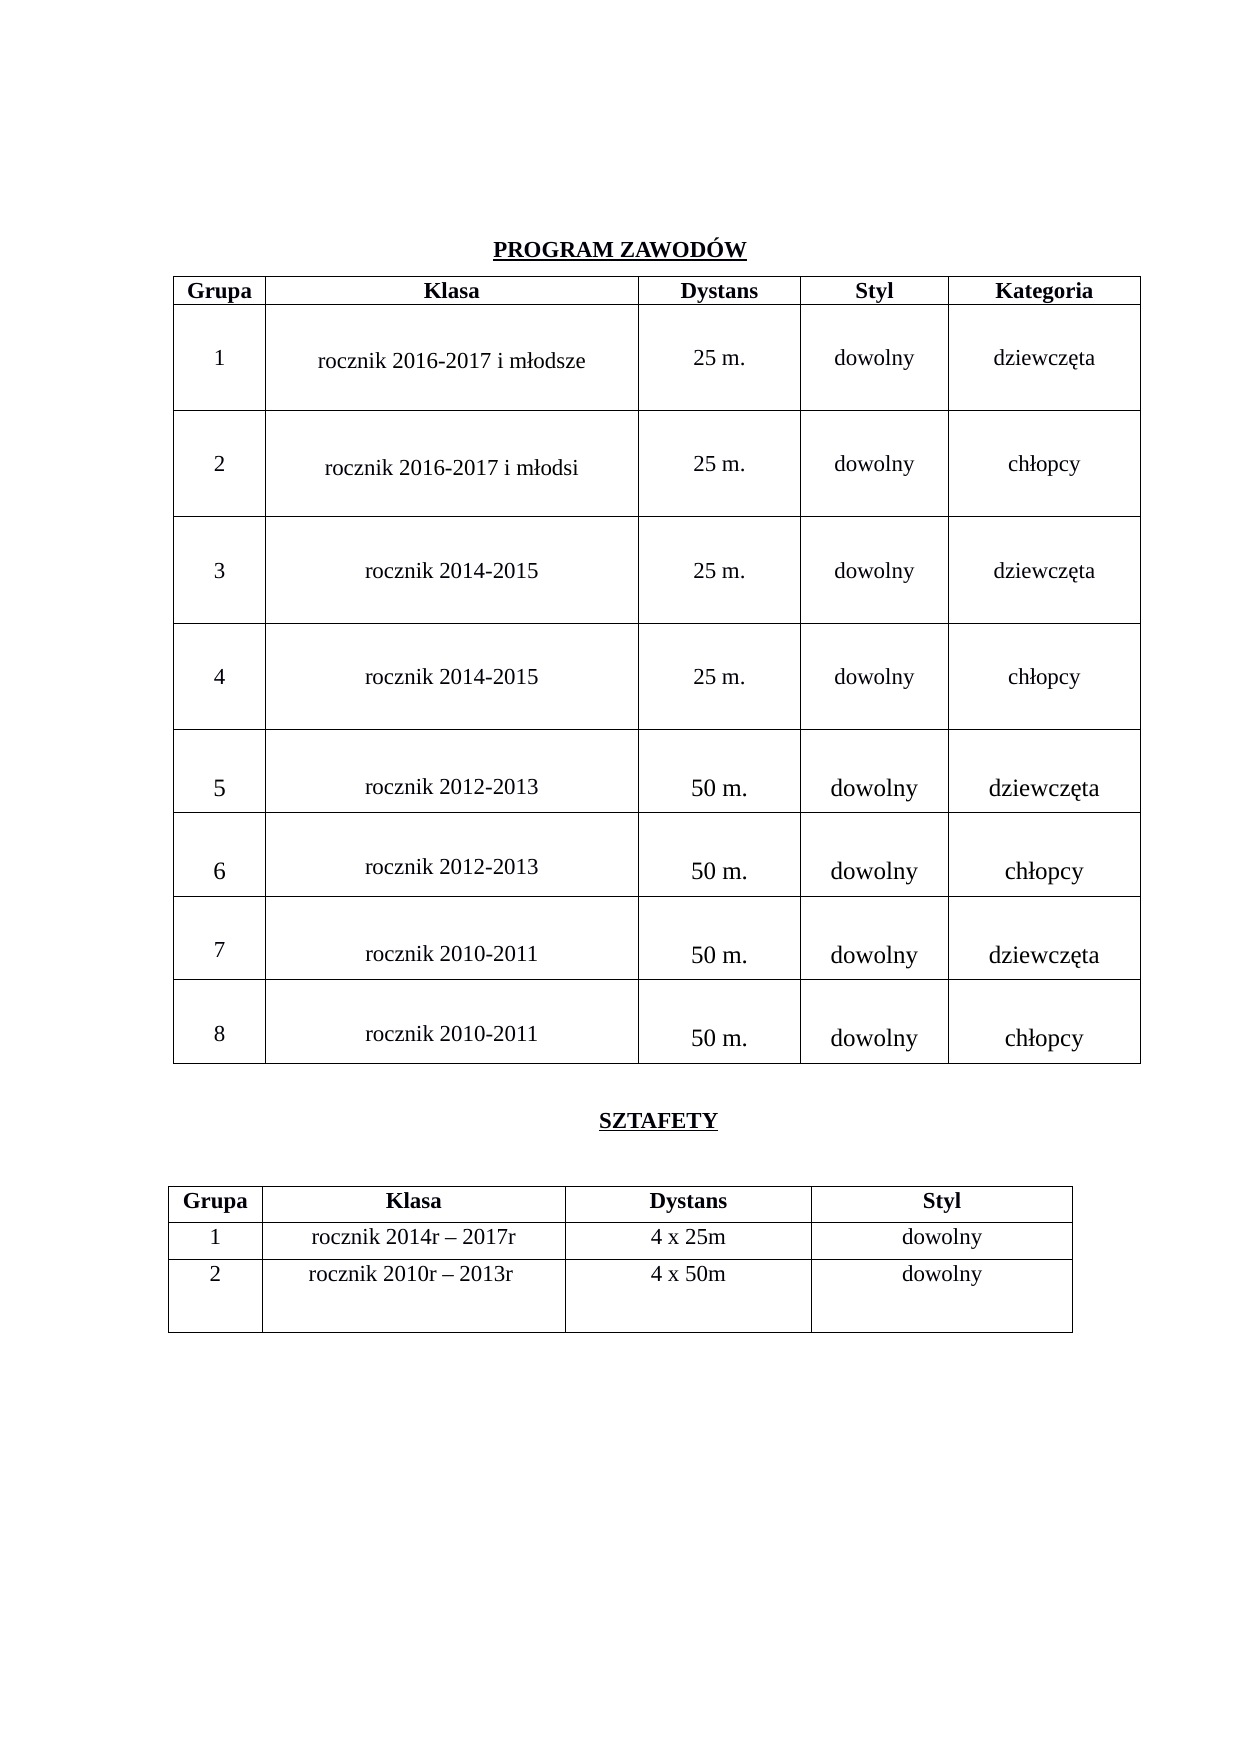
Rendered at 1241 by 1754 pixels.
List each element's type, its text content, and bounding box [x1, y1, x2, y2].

table_header Grupa [169, 1187, 262, 1222]
table_cell 25 m. [639, 517, 800, 622]
table_cell dowolny [801, 730, 948, 812]
table_cell chłopcy [949, 813, 1140, 896]
table_cell rocznik 2016-2017 i młodsi [266, 411, 638, 516]
table_cell 8 [174, 980, 265, 1063]
table_cell 2 [174, 411, 265, 516]
table_cell rocznik 2012-2013 [266, 730, 638, 812]
table_cell 1 [174, 305, 265, 410]
table_cell rocznik 2016-2017 i młodsze [266, 305, 638, 410]
table_cell 50 m. [639, 730, 800, 812]
table_cell dowolny [812, 1260, 1072, 1332]
text PROGRAM ZAWODÓW [118, 237, 1122, 263]
table_cell 4 x 25m [566, 1223, 811, 1259]
table_cell dowolny [801, 980, 948, 1063]
table_header Klasa [263, 1187, 565, 1222]
table_header Dystans [639, 277, 800, 303]
table_cell 1 [169, 1223, 262, 1259]
table_cell 50 m. [639, 980, 800, 1063]
table_cell 50 m. [639, 897, 800, 979]
text SZTAFETY [195, 1107, 1122, 1133]
table_cell 25 m. [639, 624, 800, 729]
table_cell 25 m. [639, 305, 800, 410]
table_header Styl [812, 1187, 1072, 1222]
table_header Styl [801, 277, 948, 303]
table_cell rocznik 2010-2011 [266, 897, 638, 979]
table_cell 5 [174, 730, 265, 812]
table_cell rocznik 2014-2015 [266, 624, 638, 729]
table_cell dowolny [801, 411, 948, 516]
table_cell 4 [174, 624, 265, 729]
table_cell rocznik 2014-2015 [266, 517, 638, 622]
table_header Klasa [266, 277, 638, 303]
table_cell dziewczęta [949, 730, 1140, 812]
table_cell dziewczęta [949, 517, 1140, 622]
table_cell 25 m. [639, 411, 800, 516]
table_cell 3 [174, 517, 265, 622]
table_cell 2 [169, 1260, 262, 1332]
table_cell chłopcy [949, 624, 1140, 729]
table_cell dowolny [812, 1223, 1072, 1259]
table_cell 7 [174, 897, 265, 979]
table_cell dowolny [801, 624, 948, 729]
table_cell dowolny [801, 305, 948, 410]
table_cell chłopcy [949, 411, 1140, 516]
table_header Kategoria [949, 277, 1140, 303]
table_cell dziewczęta [949, 305, 1140, 410]
table_cell rocznik 2010r – 2013r [263, 1260, 565, 1332]
table_cell dziewczęta [949, 897, 1140, 979]
table_cell 4 x 50m [566, 1260, 811, 1332]
table_header Grupa [174, 277, 265, 303]
table_cell dowolny [801, 517, 948, 622]
table_cell dowolny [801, 897, 948, 979]
table_cell 6 [174, 813, 265, 896]
table_cell dowolny [801, 813, 948, 896]
table_cell rocznik 2010-2011 [266, 980, 638, 1063]
table_cell rocznik 2012-2013 [266, 813, 638, 896]
table_cell rocznik 2014r – 2017r [263, 1223, 565, 1259]
table_cell 50 m. [639, 813, 800, 896]
table_cell chłopcy [949, 980, 1140, 1063]
table_header Dystans [566, 1187, 811, 1222]
